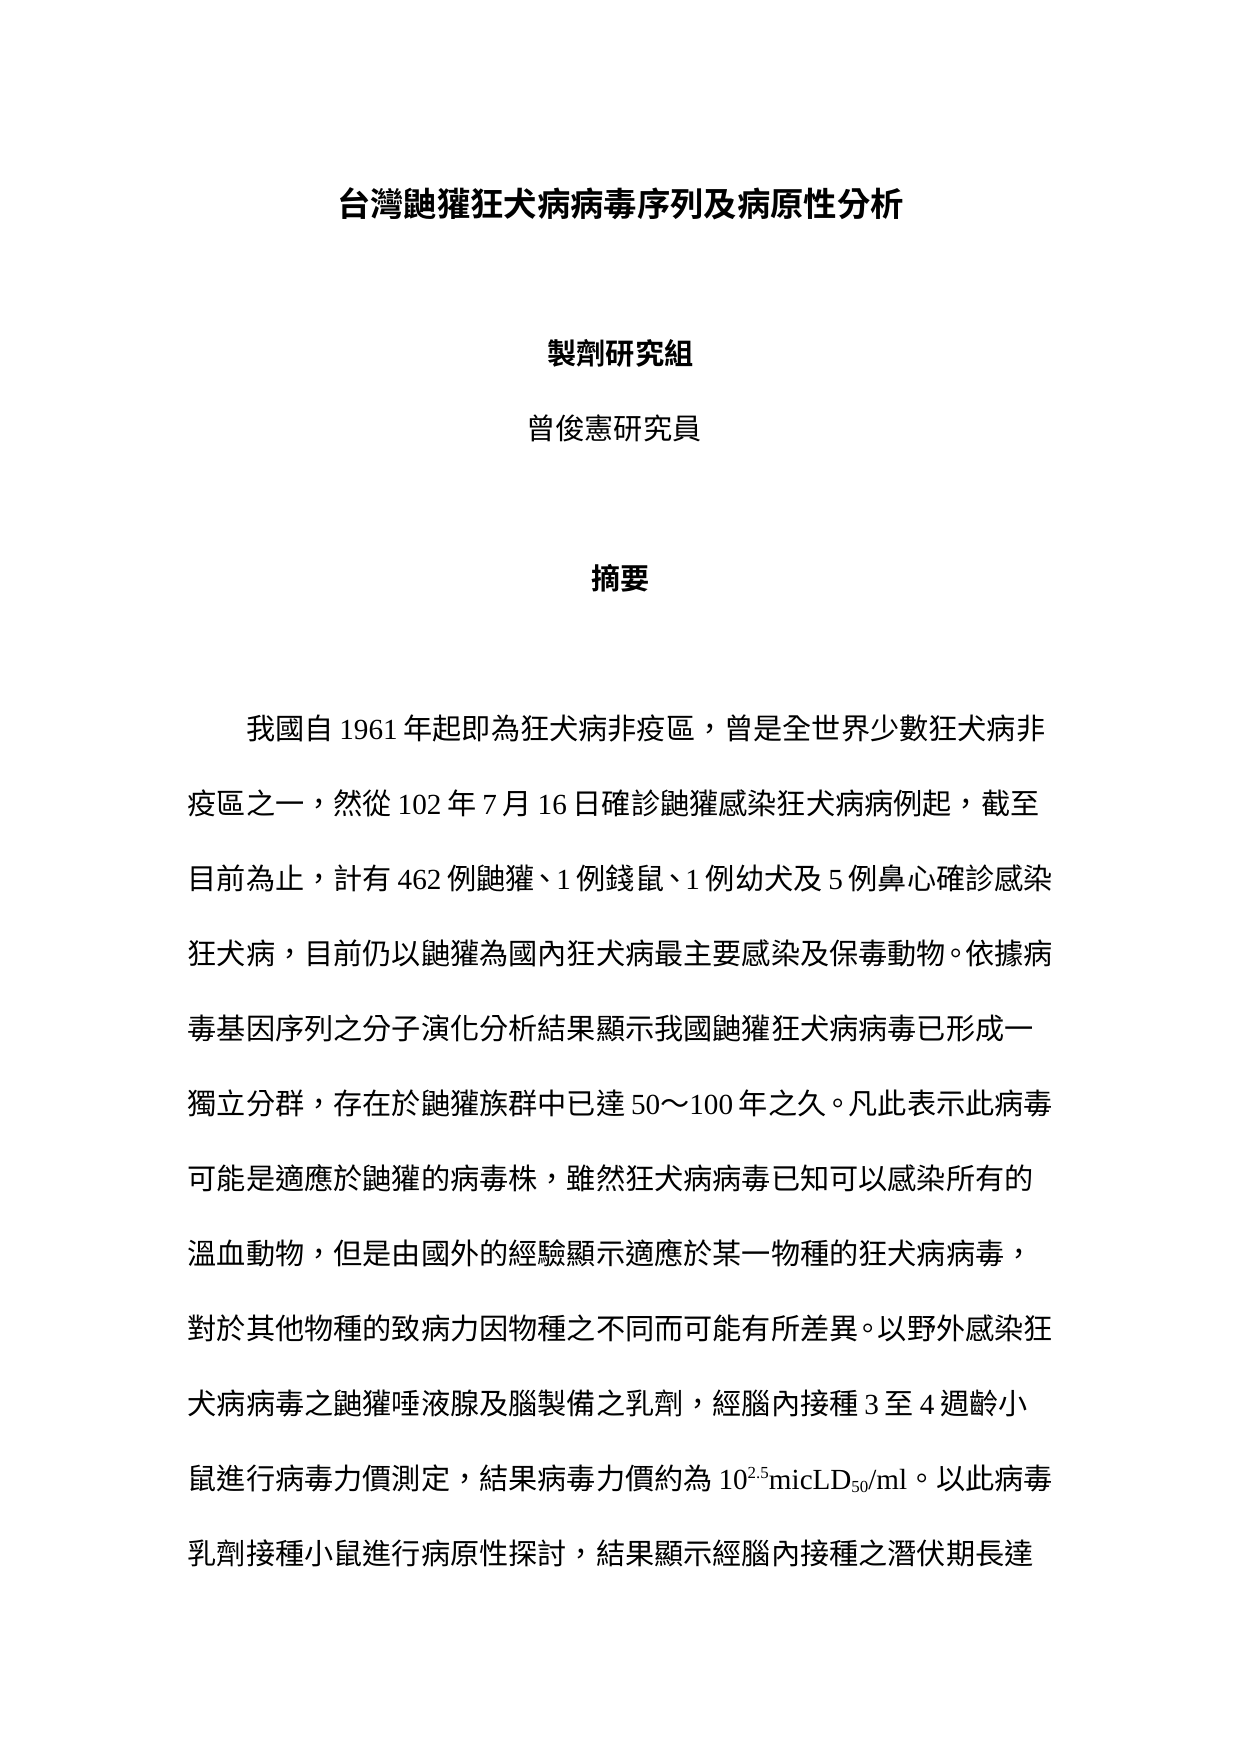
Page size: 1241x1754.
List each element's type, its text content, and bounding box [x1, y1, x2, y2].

text 我國自1961年起即為狂犬病非疫區，曾是全世界少數狂犬病非疫區之一，然從102年7月16日確診鼬獾感染狂犬病病例起，截至目前為止，計有462例鼬獾、1例錢鼠、1例幼犬及5例鼻心確診感染狂犬病，目前仍以鼬獾為國內狂犬病最主要感染及保毒動物。依據病毒基因序列之分子演化分析結果顯示我國鼬獾狂犬病病毒已形成一獨立分群，存在於鼬獾族群中已達50〜100年之久。凡此表示此病毒可能是適應於鼬獾的病毒株，雖然狂犬病病毒已知可以感染所有的溫血動物，但是由國外的經驗顯示適應於某一物種的狂犬病病毒，對於其他物種的致病力因物種之不同而可能有所差異。以野外感染狂犬病病毒之鼬獾唾液腺及腦製備之乳劑，經腦內接種3至4週齡小鼠進行病毒力價測定，結果病毒力價約為102.5micLD50/ml。以此病毒乳劑接種小鼠進行病原性探討，結果顯示經腦內接種之潛伏期長達 [187, 689, 1053, 1589]
text 製劑研究組 [187, 314, 1053, 389]
text 曾俊憲研究員 [187, 389, 1053, 464]
text 摘要 [187, 539, 1053, 614]
text 台灣鼬獾狂犬病病毒序列及病原性分析 [187, 164, 1053, 239]
